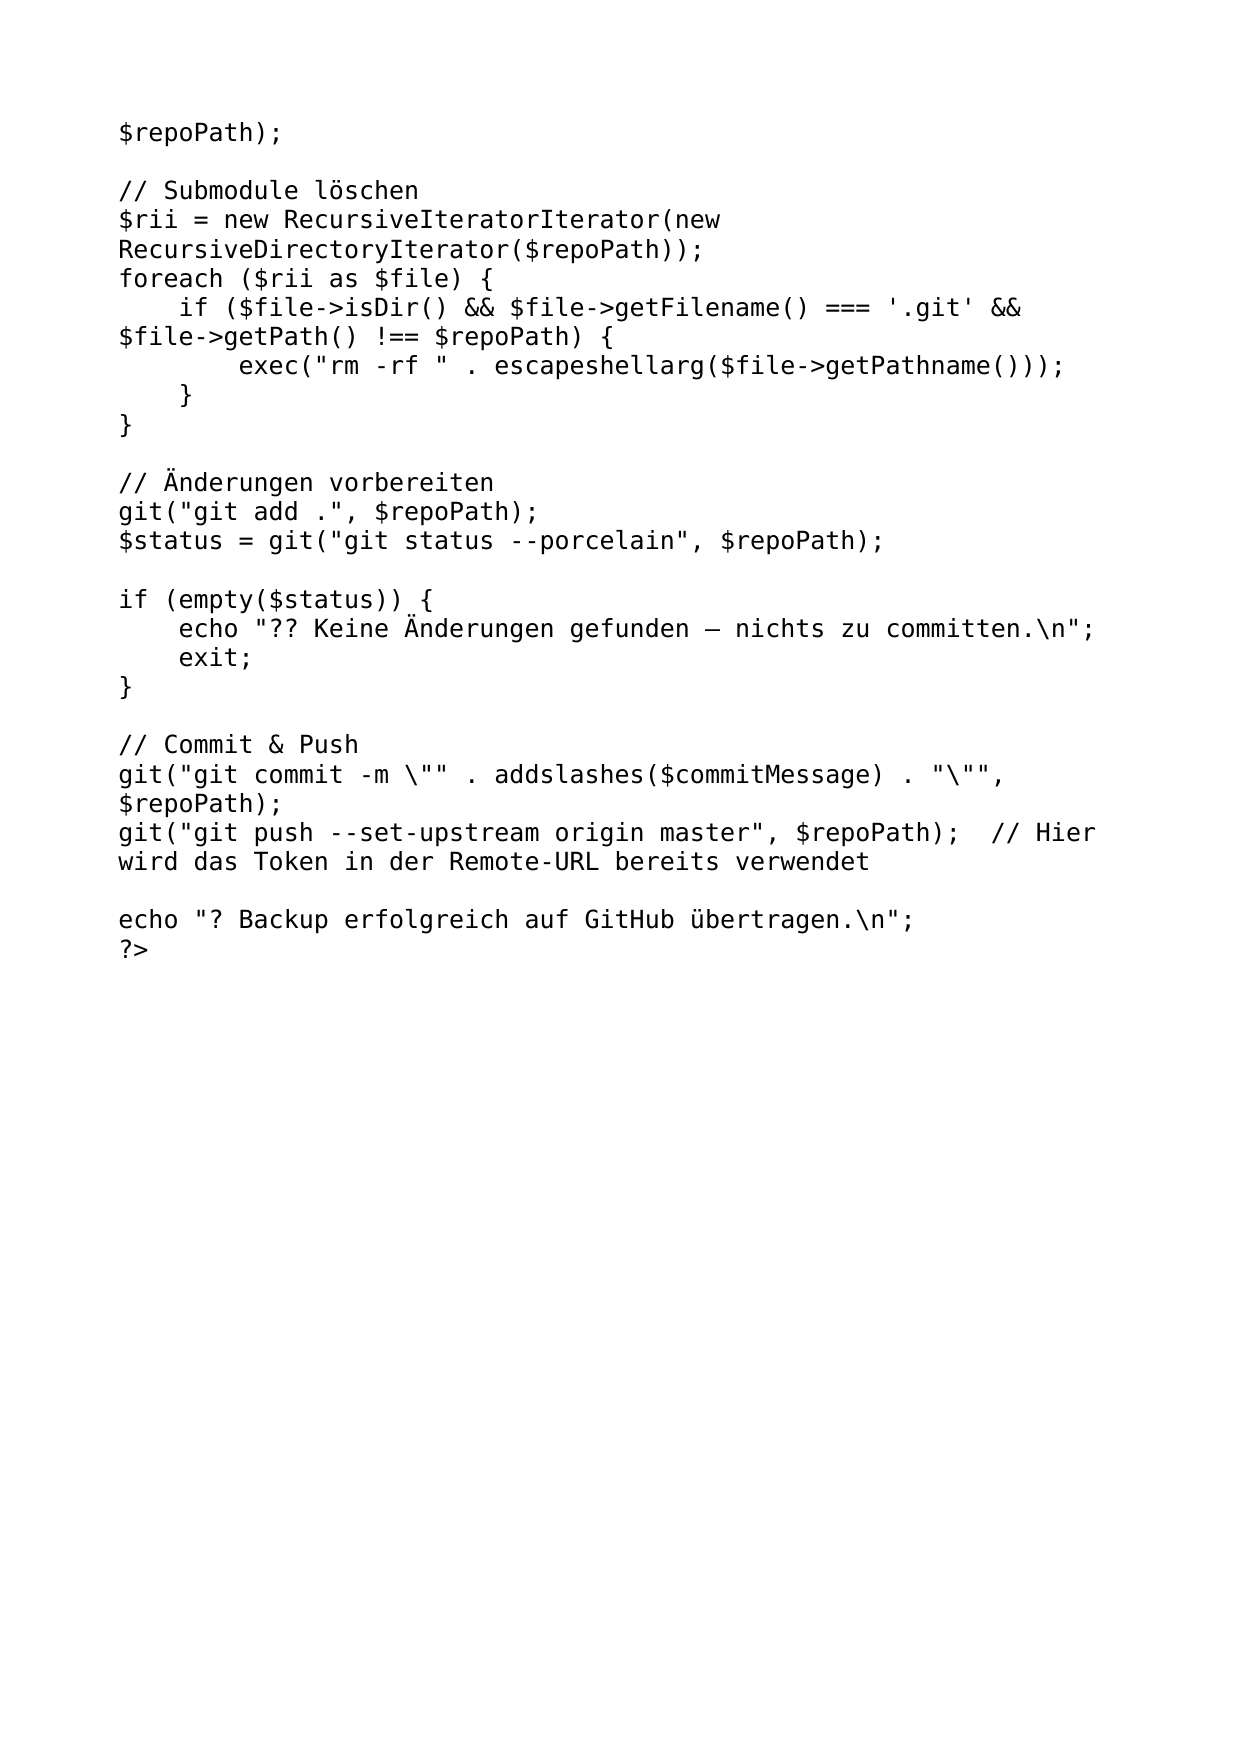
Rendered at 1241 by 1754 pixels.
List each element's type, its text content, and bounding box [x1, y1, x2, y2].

text $repoPath); // Submodule löschen $rii = new RecursiveIteratorIterator(new RecursiveDirectoryIterator($repoPath)); foreach ($rii as $file) { if ($file->isDir() && $file->getFilename() === '.git' && $file->getPath() !== $repoPath) { exec("rm -rf " . escapeshellarg($file->getPathname())); } } // Änderungen vorbereiten git("git add .", $repoPath); $status = git("git status --porcelain", $repoPath); if (empty($status)) { echo "?? Keine Änderungen gefunden – nichts zu committen.\n"; exit; } // Commit & Push git("git commit -m \"" . addslashes($commitMessage) . "\"", $repoPath); git("git push --set-upstream origin master", $repoPath); // Hier wird das Token in der Remote-URL bereits verwendet echo "? Backup erfolgreich auf GitHub übertragen.\n"; ?> [118, 118, 1122, 993]
